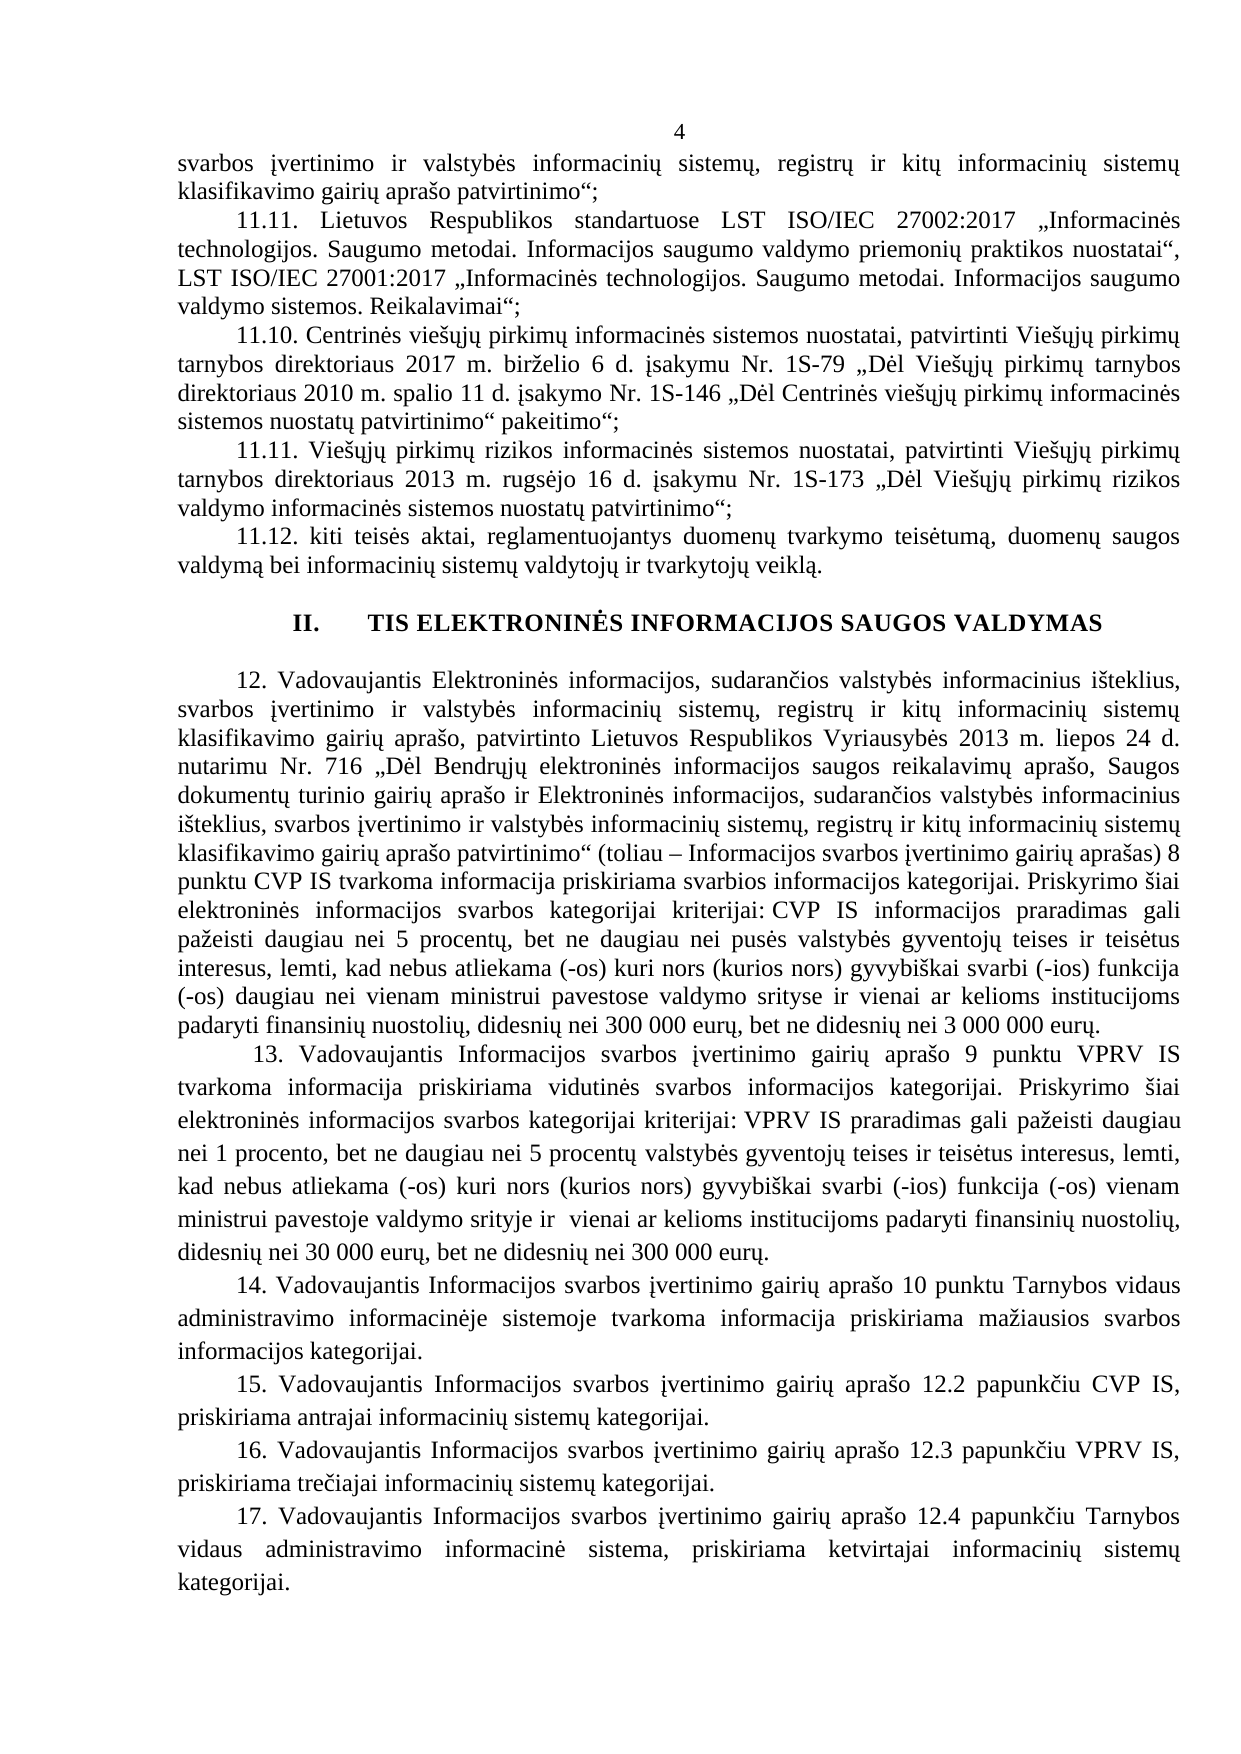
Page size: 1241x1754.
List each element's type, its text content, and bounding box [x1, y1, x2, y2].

text 13. Vadovaujantis Informacijos svarbos įvertinimo gairių aprašo 9 punktu VPRV IS tvarkoma informacija priskiriama vidutinės svarbos informacijos kategorijai. Priskyrimo šiai elektroninės informacijos svarbos kategorijai kriterijai: VPRV IS praradimas gali pažeisti daugiau nei 1 procento, bet ne daugiau nei 5 procentų valstybės gyventojų teises ir teisėtus interesus, lemti, kad nebus atliekama (-os) kuri nors (kurios nors) gyvybiškai svarbi (-ios) funkcija (-os) vienam ministrui pavestoje valdymo srityje ir vienai ar kelioms institucijoms padaryti finansinių nuostolių, didesnių nei 30 000 eurų, bet ne didesnių nei 300 000 eurų. [177, 1039, 1181, 1266]
text II. TIS ELEKTRONINĖS INFORMACIJOS SAUGOS VALDYMAS [215, 608, 1181, 636]
text 15. Vadovaujantis Informacijos svarbos įvertinimo gairių aprašo 12.2 papunkčiu CVP IS, priskiriama antrajai informacinių sistemų kategorijai. [177, 1369, 1181, 1431]
text 11.11. Viešųjų pirkimų rizikos informacinės sistemos nuostatai, patvirtinti Viešųjų pirkimų tarnybos direktoriaus 2013 m. rugsėjo 16 d. įsakymu Nr. 1S-173 „Dėl Viešųjų pirkimų rizikos valdymo informacinės sistemos nuostatų patvirtinimo“; [177, 435, 1181, 521]
text 14. Vadovaujantis Informacijos svarbos įvertinimo gairių aprašo 10 punktu Tarnybos vidaus administravimo informacinėje sistemoje tvarkoma informacija priskiriama mažiausios svarbos informacijos kategorijai. [177, 1270, 1181, 1365]
text 11.11. Lietuvos Respublikos standartuose LST ISO/IEC 27002:2017 „Informacinės technologijos. Saugumo metodai. Informacijos saugumo valdymo priemonių praktikos nuostatai“, LST ISO/IEC 27001:2017 „Informacinės technologijos. Saugumo metodai. Informacijos saugumo valdymo sistemos. Reikalavimai“; [177, 205, 1181, 320]
text 16. Vadovaujantis Informacijos svarbos įvertinimo gairių aprašo 12.3 papunkčiu VPRV IS, priskiriama trečiajai informacinių sistemų kategorijai. [177, 1435, 1181, 1497]
text 17. Vadovaujantis Informacijos svarbos įvertinimo gairių aprašo 12.4 papunkčiu Tarnybos vidaus administravimo informacinė sistema, priskiriama ketvirtajai informacinių sistemų kategorijai. [177, 1501, 1181, 1596]
text svarbos įvertinimo ir valstybės informacinių sistemų, registrų ir kitų informacinių sistemų klasifikavimo gairių aprašo patvirtinimo“; [177, 148, 1181, 205]
text 12. Vadovaujantis Elektroninės informacijos, sudarančios valstybės informacinius išteklius, svarbos įvertinimo ir valstybės informacinių sistemų, registrų ir kitų informacinių sistemų klasifikavimo gairių aprašo, patvirtinto Lietuvos Respublikos Vyriausybės 2013 m. liepos 24 d. nutarimu Nr. 716 „Dėl Bendrųjų elektroninės informacijos saugos reikalavimų aprašo, Saugos dokumentų turinio gairių aprašo ir Elektroninės informacijos, sudarančios valstybės informacinius išteklius, svarbos įvertinimo ir valstybės informacinių sistemų, registrų ir kitų informacinių sistemų klasifikavimo gairių aprašo patvirtinimo“ (toliau – Informacijos svarbos įvertinimo gairių aprašas) 8 punktu CVP IS tvarkoma informacija priskiriama svarbios informacijos kategorijai. Priskyrimo šiai elektroninės informacijos svarbos kategorijai kriterijai: CVP IS informacijos praradimas gali pažeisti daugiau nei 5 procentų, bet ne daugiau nei pusės valstybės gyventojų teises ir teisėtus interesus, lemti, kad nebus atliekama (-os) kuri nors (kurios nors) gyvybiškai svarbi (-ios) funkcija (-os) daugiau nei vienam ministrui pavestose valdymo srityse ir vienai ar kelioms institucijoms padaryti finansinių nuostolių, didesnių nei 300 000 eurų, bet ne didesnių nei 3 000 000 eurų. [177, 665, 1181, 1039]
text 11.10. Centrinės viešųjų pirkimų informacinės sistemos nuostatai, patvirtinti Viešųjų pirkimų tarnybos direktoriaus 2017 m. birželio 6 d. įsakymu Nr. 1S-79 „Dėl Viešųjų pirkimų tarnybos direktoriaus 2010 m. spalio 11 d. įsakymo Nr. 1S-146 „Dėl Centrinės viešųjų pirkimų informacinės sistemos nuostatų patvirtinimo“ pakeitimo“; [177, 320, 1181, 435]
text 11.12. kiti teisės aktai, reglamentuojantys duomenų tvarkymo teisėtumą, duomenų saugos valdymą bei informacinių sistemų valdytojų ir tvarkytojų veiklą. [177, 521, 1181, 579]
